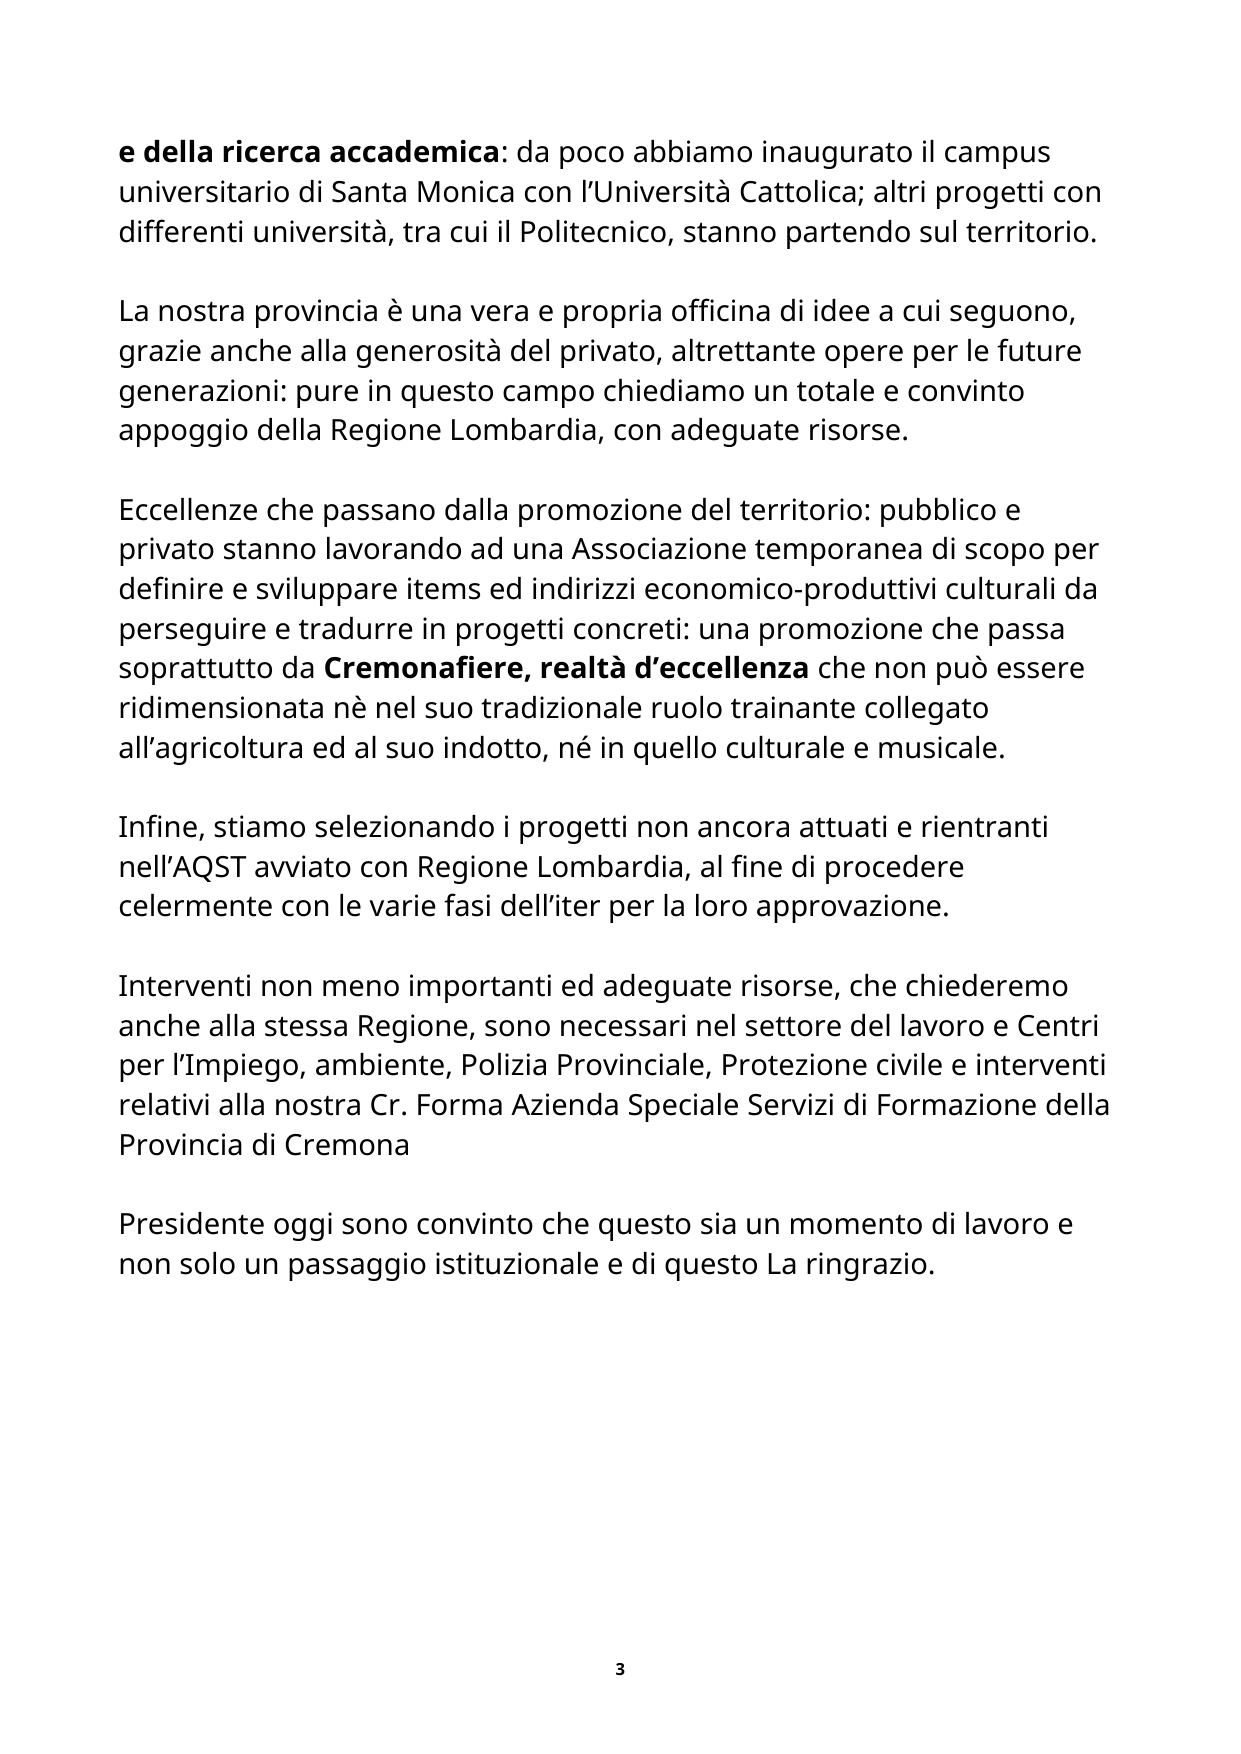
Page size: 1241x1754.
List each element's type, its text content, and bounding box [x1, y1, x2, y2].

text Eccellenze che passano dalla promozione del territorio: pubblico e privato stanno lavorando ad una Associazione temporanea di scopo per definire e sviluppare items ed indirizzi economico-produttivi culturali da perseguire e tradurre in progetti concreti: una promozione che passa soprattutto da Cremonafiere, realtà d’eccellenza che non può essere ridimensionata nè nel suo tradizionale ruolo trainante collegato all’agricoltura ed al suo indotto, né in quello culturale e musicale. [118, 489, 1122, 767]
text Interventi non meno importanti ed adeguate risorse, che chiederemo anche alla stessa Regione, sono necessari nel settore del lavoro e Centri per l’Impiego, ambiente, Polizia Provinciale, Protezione civile e interventi relativi alla nostra Cr. Forma Azienda Speciale Servizi di Formazione della Provincia di Cremona [118, 965, 1122, 1163]
text Presidente oggi sono convinto che questo sia un momento di lavoro e non solo un passaggio istituzionale e di questo La ringrazio. [118, 1203, 1122, 1283]
text Infine, stiamo selezionando i progetti non ancora attuati e rientranti nell’AQST avviato con Regione Lombardia, al fine di procedere celermente con le varie fasi dell’iter per la loro approvazione. [118, 806, 1122, 925]
text La nostra provincia è una vera e propria officina di idee a cui seguono, grazie anche alla generosità del privato, altrettante opere per le future generazioni: pure in questo campo chiediamo un totale e convinto appoggio della Regione Lombardia, con adeguate risorse. [118, 290, 1122, 449]
text e della ricerca accademica: da poco abbiamo inaugurato il campus universitario di Santa Monica con l’Università Cattolica; altri progetti con differenti università, tra cui il Politecnico, stanno partendo sul territorio. [118, 132, 1122, 251]
